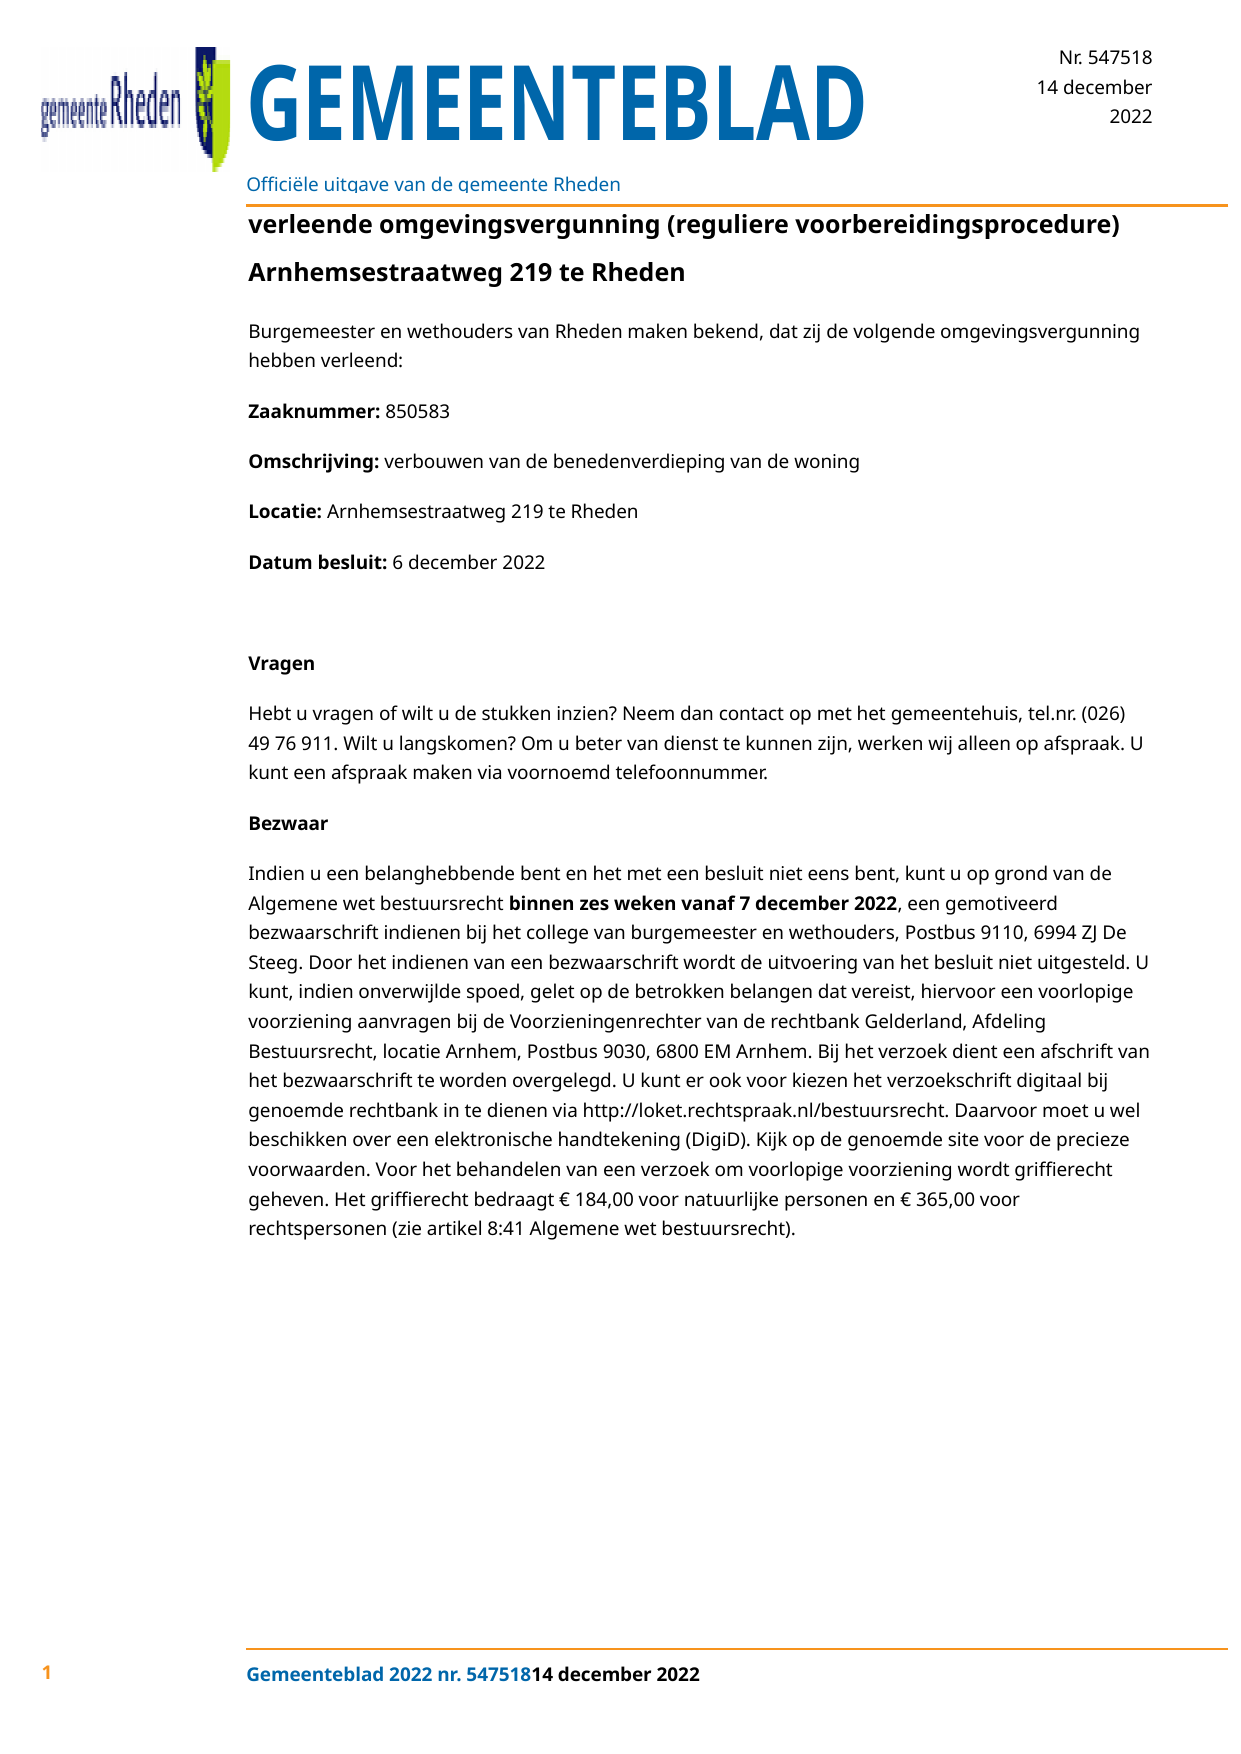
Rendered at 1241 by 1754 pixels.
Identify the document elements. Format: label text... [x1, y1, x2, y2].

text Hebt u vragen of wilt u de stukken inzien? Neem dan contact op met het gemeentehuis, tel.nr. (026) 49 76 911. Wilt u langskomen? Om u beter van dienst te kunnen zijn, werken wij alleen op afspraak. U kunt een afspraak maken via voornoemd telefoonnummer. [248, 700, 1152, 785]
text Datum besluit: 6 december 2022 [248, 549, 1152, 575]
text Zaaknummer: 850583 [248, 398, 1152, 424]
text Locatie: Arnhemsestraatweg 219 te Rheden [248, 499, 1152, 524]
text Bezwaar [248, 810, 1152, 836]
text Omschrijving: verbouwen van de benedenverdieping van de woning [248, 448, 1152, 474]
text verleende omgevingsvergunning (reguliere voorbereidingsprocedure) Arnhemsestraatweg 219 te Rheden [248, 207, 1152, 288]
text Indien u een belanghebbende bent en het met een besluit niet eens bent, kunt u op grond van de Algemene wet bestuursrecht binnen zes weken vanaf 7 december 2022, een gemotiveerd bezwaarschrift indienen bij het college van burgemeester en wethouders, Postbus 9110, 6994 ZJ De Steeg. Door het indienen van een bezwaarschrift wordt de uitvoering van het besluit niet uitgesteld. U kunt, indien onverwijlde spoed, gelet op de betrokken belangen dat vereist, hiervoor een voorlopige voorziening aanvragen bij de Voorzieningenrechter van de rechtbank Gelderland, Afdeling Bestuursrecht, locatie Arnhem, Postbus 9030, 6800 EM Arnhem. Bij het verzoek dient een afschrift van het bezwaarschrift te worden overgelegd. U kunt er ook voor kiezen het verzoekschrift digitaal bij genoemde rechtbank in te dienen via http://loket.rechtspraak.nl/bestuursrecht. Daarvoor moet u wel beschikken over een elektronische handtekening (DigiD). Kijk op de genoemde site voor de precieze voorwaarden. Voor het behandelen van een verzoek om voorlopige voorziening wordt griffierecht geheven. Het griffierecht bedraagt € 184,00 voor natuurlijke personen en € 365,00 voor rechtspersonen (zie artikel 8:41 Algemene wet bestuursrecht). [248, 860, 1152, 1241]
picture [41, 47, 231, 172]
text Vragen [248, 650, 1152, 676]
text Burgemeester en wethouders van Rheden maken bekend, dat zij de volgende omgevingsvergunning hebben verleend: [248, 318, 1152, 373]
